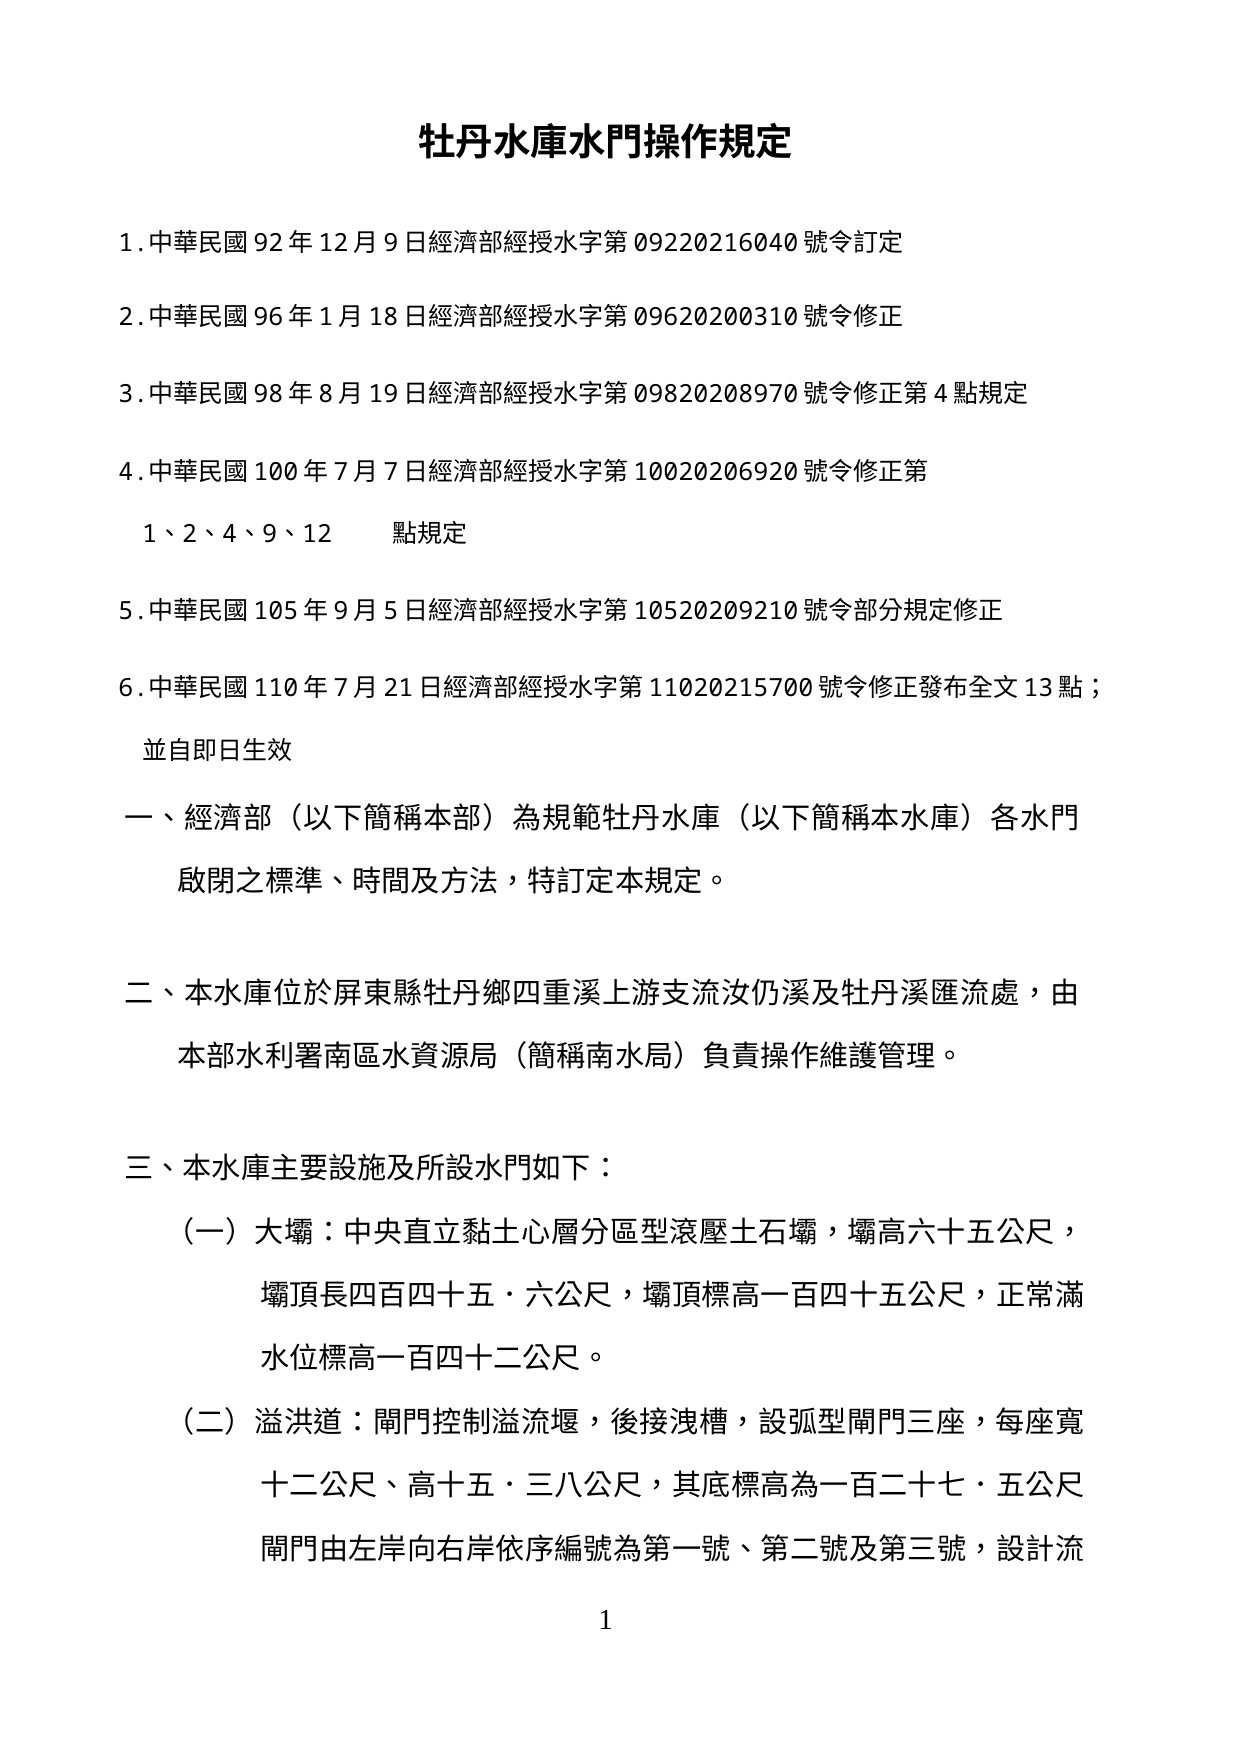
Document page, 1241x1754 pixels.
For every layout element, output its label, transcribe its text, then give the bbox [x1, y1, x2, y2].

text 5.中華民國105年9月5日經濟部經授水字第10520209210號令部分規定修正 [118, 577, 1093, 640]
text 三、本水庫主要設施及所設水門如下： [124, 1145, 1081, 1187]
text 3.中華民國98年8月19日經濟部經授水字第09820208970號令修正第4點規定 [118, 361, 1093, 423]
text （一）大壩：中央直立黏土心層分區型滾壓土石壩，壩高六十五公尺，壩頂長四百四十五．六公尺，壩頂標高一百四十五公尺，正常滿水位標高一百四十二公尺。 [165, 1208, 1087, 1377]
text 二、本水庫位於屏東縣牡丹鄉四重溪上游支流汝仍溪及牡丹溪匯流處，由本部水利署南區水資源局（簡稱南水局）負責操作維護管理。 [124, 969, 1081, 1075]
text 一、經濟部（以下簡稱本部）為規範牡丹水庫（以下簡稱本水庫）各水門啟閉之標準、時間及方法，特訂定本規定。 [124, 794, 1081, 900]
text 牡丹水庫水門操作規定 [118, 108, 1093, 170]
text 4.中華民國100年7月7日經濟部經授水字第10020206920號令修正第1、2、4、9、12 點規定 [118, 438, 1093, 563]
text 6.中華民國110年7月21日經濟部經授水字第11020215700號令修正發布全文13點；並自即日生效 [118, 654, 1093, 779]
text （二）溢洪道：閘門控制溢流堰，後接洩槽，設弧型閘門三座，每座寬十二公尺、高十五．三八公尺，其底標高為一百二十七．五公尺。閘門由左岸向右岸依序編號為第一號、第二號及第三號，設計流量三千六百秒立方公尺，其流量率定曲線如附圖一、二。 [165, 1398, 1087, 1568]
text 1.中華民國92年12月9日經濟部經授水字第09220216040號令訂定 [118, 209, 1093, 272]
text 2.中華民國96年1月18日經濟部經授水字第09620200310號令修正 [118, 284, 1093, 346]
